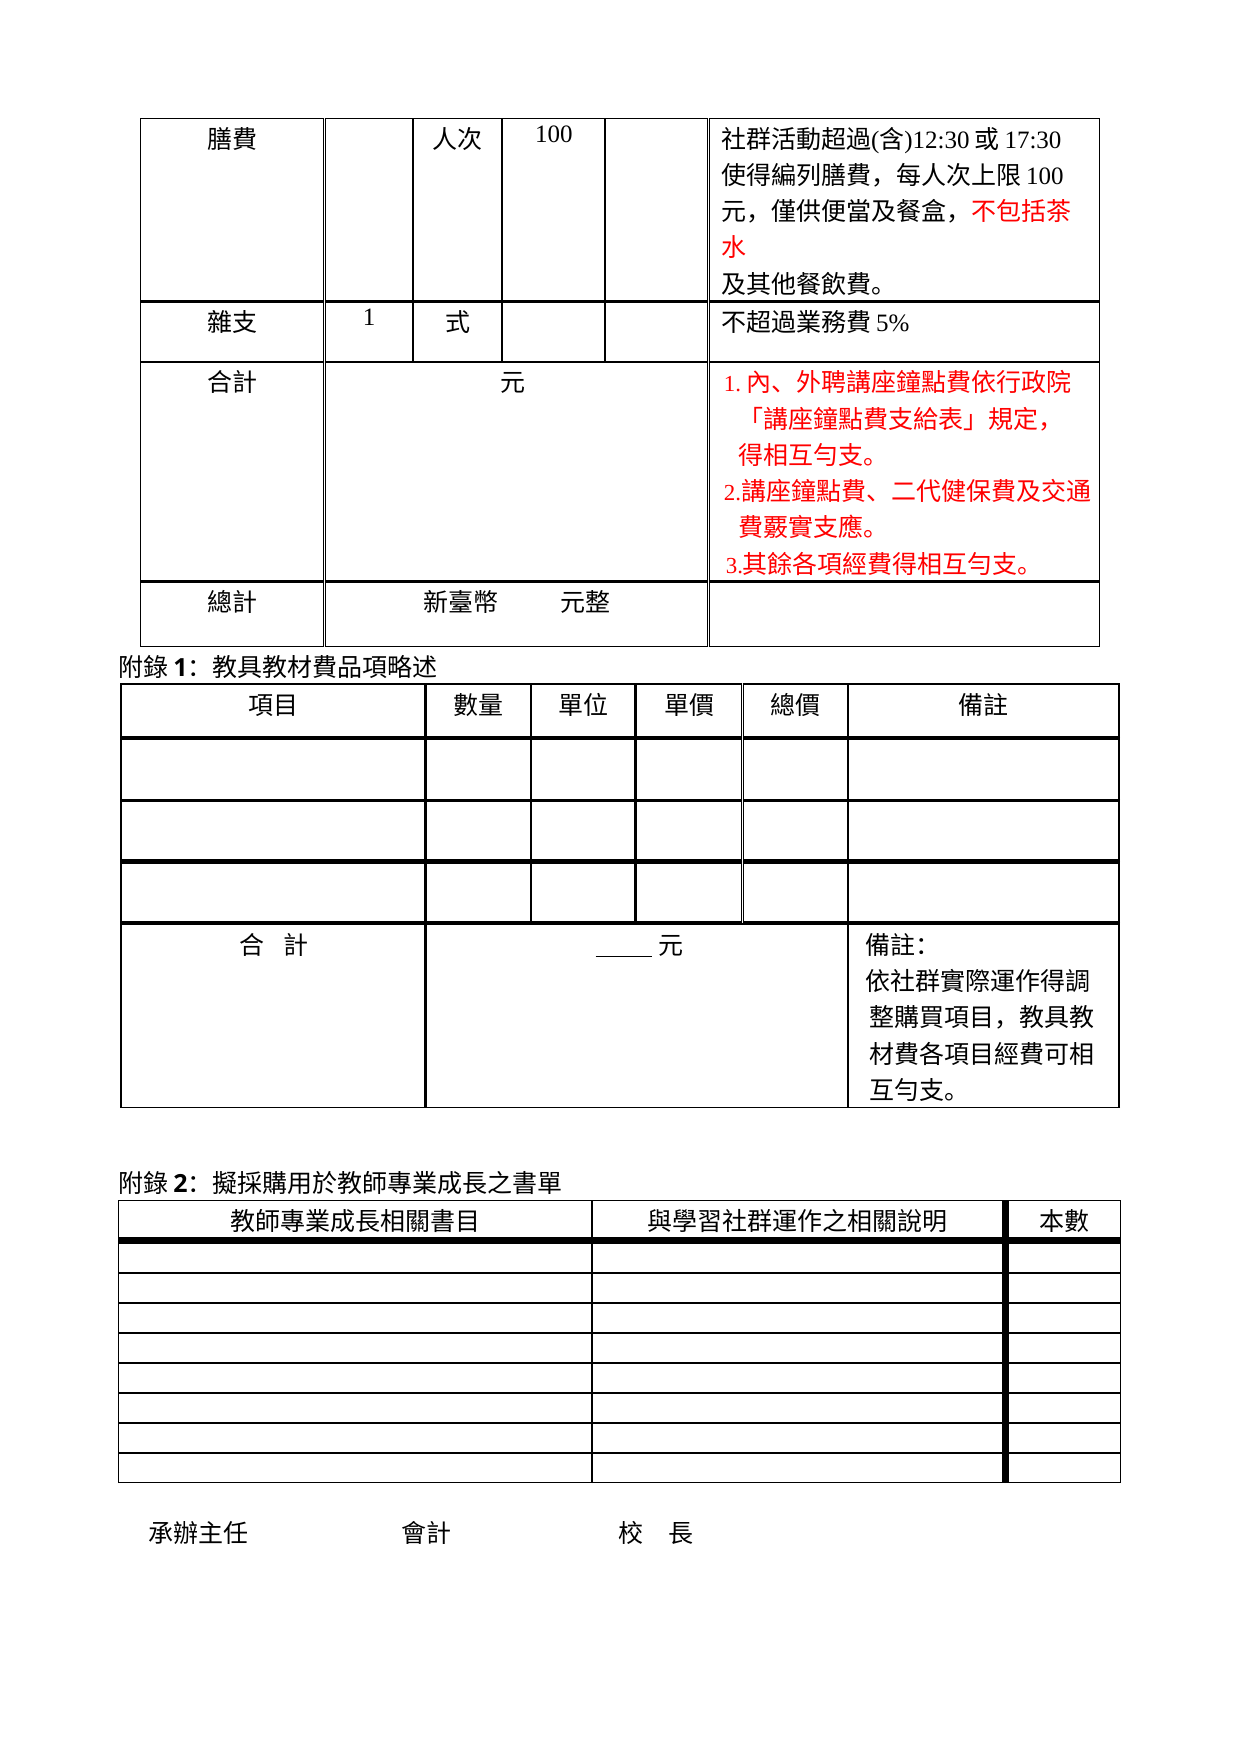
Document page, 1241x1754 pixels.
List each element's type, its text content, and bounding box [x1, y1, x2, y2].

table_cell [606, 119, 707, 300]
text 附錄2：擬採購用於教師專業成長之書單 [118, 1164, 1122, 1200]
table_header 備註 [849, 685, 1118, 736]
table_header 教師專業成長相關書目 [119, 1201, 591, 1237]
table_cell [1009, 1424, 1120, 1452]
table_cell [1009, 1304, 1120, 1332]
table_cell 膳費 [141, 119, 323, 300]
table_cell 人次 [414, 119, 501, 300]
table_header 數量 [427, 685, 530, 736]
table_cell 元 [427, 925, 847, 1107]
table_cell [532, 740, 634, 799]
table_cell 1. 內、外聘講座鐘點費依行政院「講座鐘點費支給表」規定，得相互勻支。 2.講座鐘點費、二代健保費及交通費覈實支應。 3.其餘各項經費得相互勻支。 [710, 363, 1099, 580]
table_cell [1009, 1394, 1120, 1422]
table_cell 合 計 [122, 925, 424, 1107]
table_cell 不超過業務費5% [710, 303, 1099, 361]
table_cell [744, 802, 847, 859]
table_header 與學習社群運作之相關說明 [593, 1201, 1002, 1237]
table_cell [427, 802, 530, 859]
table_cell [744, 864, 847, 921]
table_header 單價 [637, 685, 741, 736]
table_cell [119, 1364, 591, 1392]
table_header 本數 [1009, 1201, 1120, 1237]
table_cell 元 [326, 363, 707, 580]
table_cell [593, 1454, 1002, 1482]
table_cell [593, 1394, 1002, 1422]
table_cell [849, 740, 1118, 799]
table_cell 總計 [141, 583, 323, 646]
table_cell [427, 864, 530, 921]
table_cell [122, 740, 424, 799]
table_cell [593, 1274, 1002, 1302]
table_cell 1 [326, 303, 412, 361]
table_cell [427, 740, 530, 799]
table_cell [503, 303, 604, 361]
table_cell [593, 1304, 1002, 1332]
table_header 總價 [744, 685, 847, 736]
table_cell [593, 1244, 1002, 1272]
table_cell [593, 1424, 1002, 1452]
table_cell [593, 1364, 1002, 1392]
table_cell [532, 864, 634, 921]
table_header 單位 [532, 685, 634, 736]
table_cell [1009, 1334, 1120, 1362]
table_cell [119, 1424, 591, 1452]
table_cell 社群活動超過(含)12:30或17:30使得編列膳費，每人次上限100元，僅供便當及餐盒，不包括茶水 及其他餐飲費。 [710, 119, 1099, 300]
table_cell 式 [414, 303, 501, 361]
table_cell [119, 1454, 591, 1482]
table_cell [119, 1274, 591, 1302]
table_cell [637, 740, 741, 799]
table_cell [1009, 1454, 1120, 1482]
table_cell 新臺幣 元整 [326, 583, 707, 646]
table_cell [119, 1394, 591, 1422]
table_cell [122, 802, 424, 859]
table_cell [119, 1304, 591, 1332]
text 承辦主任 會計 校 長 [118, 1511, 1122, 1551]
table_cell [532, 802, 634, 859]
table_cell [849, 864, 1118, 921]
table_cell [637, 864, 741, 921]
table_cell [849, 802, 1118, 859]
table_cell [637, 802, 741, 859]
table_cell 雜支 [141, 303, 323, 361]
table_cell [744, 740, 847, 799]
table_cell [119, 1334, 591, 1362]
text 附錄1：教具教材費品項略述 [118, 647, 1122, 683]
table_cell [606, 303, 707, 361]
table_cell 備註： 依社群實際運作得調整購買項目，教具教材費各項目經費可相互勻支。 [849, 925, 1118, 1107]
table_cell [1009, 1244, 1120, 1272]
table_cell [1009, 1274, 1120, 1302]
table_cell [593, 1334, 1002, 1362]
table_cell [1009, 1364, 1120, 1392]
table_cell [326, 119, 412, 300]
table_cell [710, 583, 1099, 646]
table_cell [122, 864, 424, 921]
table_cell [119, 1244, 591, 1272]
table_cell 合計 [141, 363, 323, 580]
table_cell 100 [503, 119, 604, 300]
table_header 項目 [122, 685, 424, 736]
